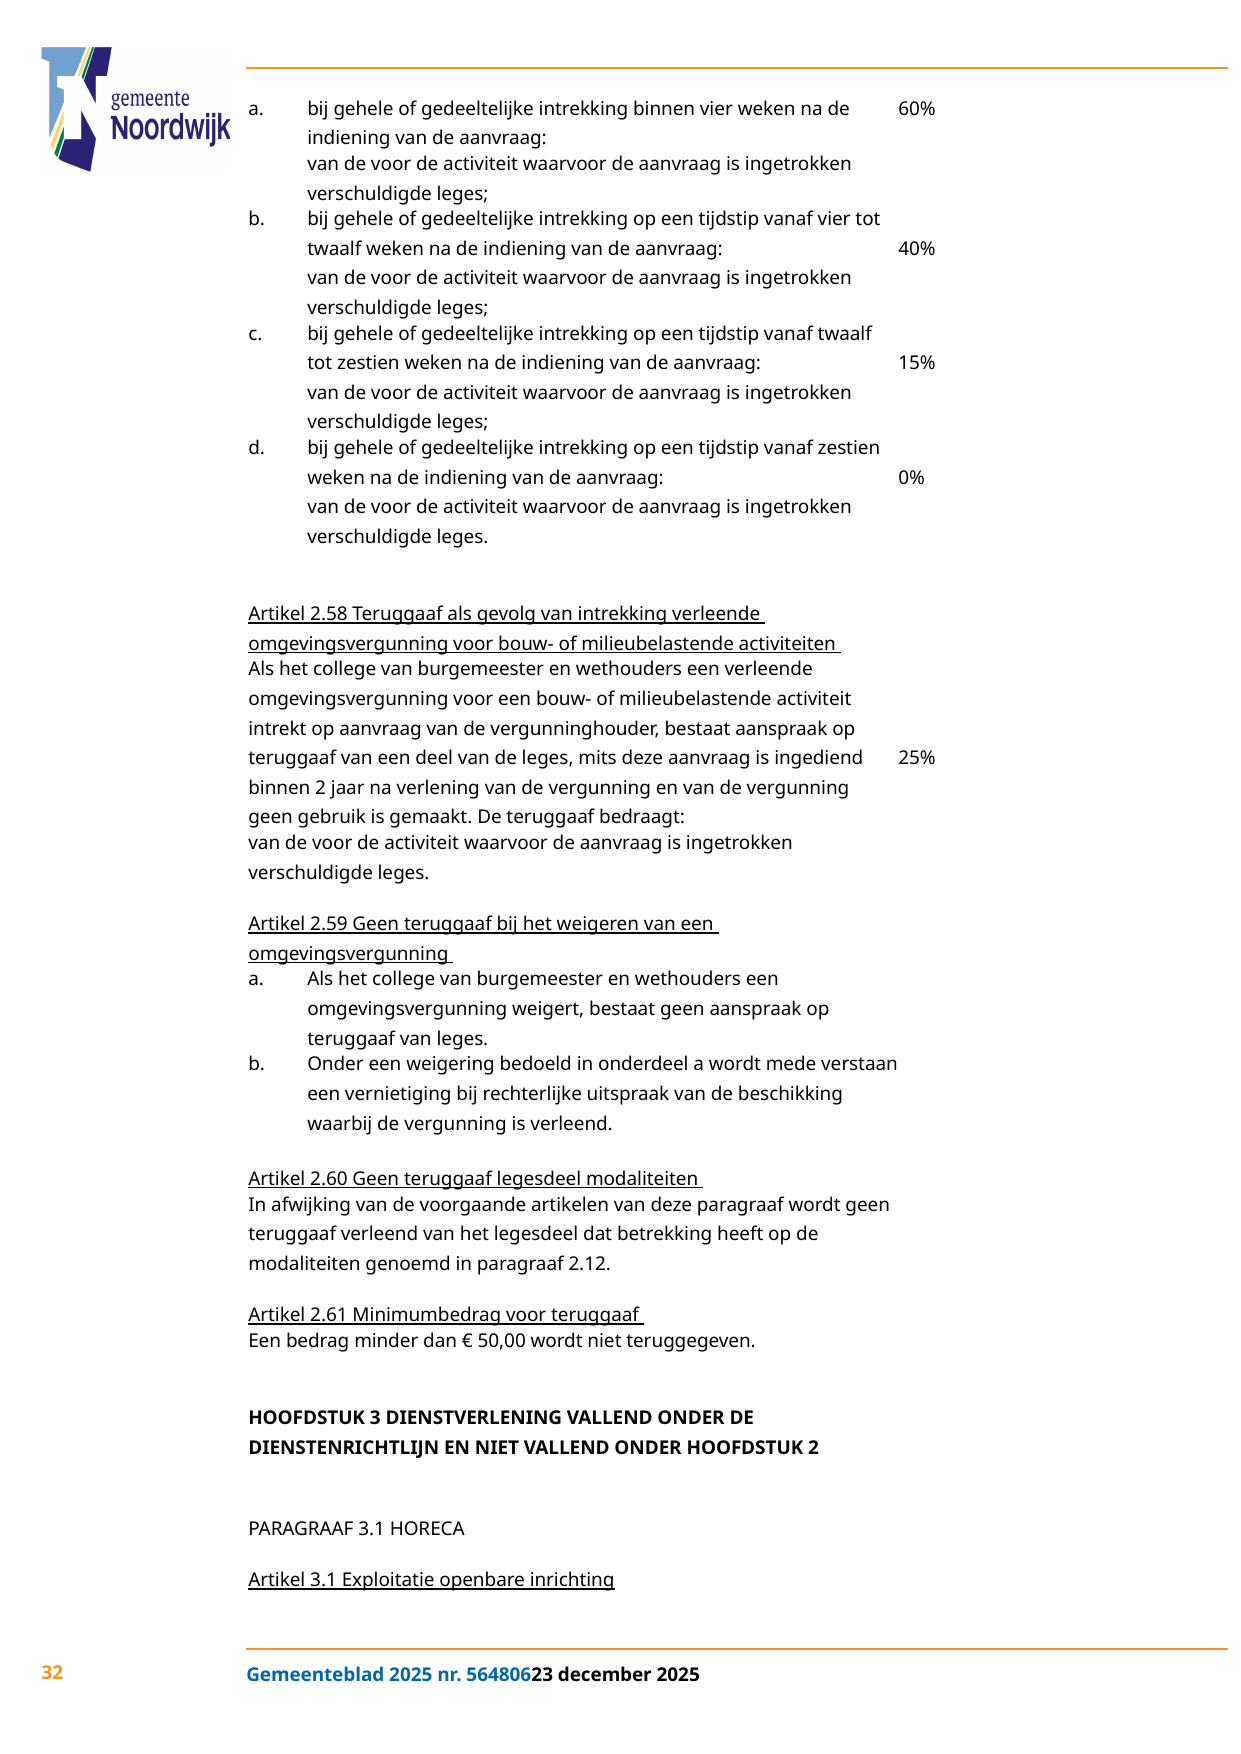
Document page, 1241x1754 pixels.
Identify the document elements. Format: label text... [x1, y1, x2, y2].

table_cell 60% [898, 95, 1152, 150]
table_cell bij gehele of gedeeltelijke intrekking op een tijdstip vanaf twaalf tot zestien weken na de indiening van de aanvraag: van de voor de activiteit waarvoor de aanvraag is ingetrokken verschuldigde leges; [248, 320, 898, 434]
table_cell [898, 1489, 1152, 1515]
table_cell Onder een weigering bedoeld in onderdeel a wordt mede verstaan een vernietiging bij rechterlijke uitspraak van de beschikking waarbij de vergunning is verleend. [248, 1051, 898, 1165]
table_cell [248, 1541, 898, 1566]
table_cell [898, 1404, 1152, 1489]
table_cell [898, 910, 1152, 966]
picture [41, 47, 231, 172]
table_cell Artikel 2.59 Geen teruggaaf bij het weigeren van een omgevingsvergunning [248, 910, 898, 966]
table_cell [898, 885, 1152, 910]
table_cell Artikel 2.58 Teruggaaf als gevolg van intrekking verleende omgevingsvergunning voor bouw- of milieubelastende activiteiten [248, 600, 898, 656]
table_cell [898, 829, 1152, 884]
table_cell bij gehele of gedeeltelijke intrekking op een tijdstip vanaf zestien weken na de indiening van de aanvraag: van de voor de activiteit waarvoor de aanvraag is ingetrokken verschuldigde leges. [248, 434, 898, 549]
table_cell [248, 1489, 898, 1515]
table_cell [898, 575, 1152, 600]
table_cell van de voor de activiteit waarvoor de aanvraag is ingetrokken verschuldigde leges; [248, 150, 898, 205]
table_cell [898, 1353, 1152, 1378]
table_cell [898, 1165, 1152, 1191]
table_cell [898, 1379, 1152, 1404]
table_cell [898, 1301, 1152, 1327]
table_cell [248, 575, 898, 600]
table_cell Artikel 2.60 Geen teruggaaf legesdeel modaliteiten [248, 1165, 898, 1191]
table_cell bij gehele of gedeeltelijke intrekking binnen vier weken na de indiening van de aanvraag: [248, 95, 898, 150]
table_cell Als het college van burgemeester en wethouders een verleende omgevingsvergunning voor een bouw- of milieubelastende activiteit intrekt op aanvraag van de vergunninghouder, bestaat aanspraak op teruggaaf van een deel van de leges, mits deze aanvraag is ingediend binnen 2 jaar na verlening van de vergunning en van de vergunning geen gebruik is gemaakt. De teruggaaf bedraagt: [248, 656, 898, 829]
table_cell [898, 1276, 1152, 1301]
table_cell [898, 1327, 1152, 1353]
table_cell [898, 1566, 1152, 1592]
table_cell [898, 966, 1152, 1051]
table_cell bij gehele of gedeeltelijke intrekking op een tijdstip vanaf vier tot twaalf weken na de indiening van de aanvraag: van de voor de activiteit waarvoor de aanvraag is ingetrokken verschuldigde leges; [248, 205, 898, 320]
table_cell [898, 600, 1152, 656]
table_cell Artikel 3.1 Exploitatie openbare inrichting [248, 1566, 898, 1592]
table_cell Een bedrag minder dan € 50,00 wordt niet teruggegeven. [248, 1327, 898, 1353]
table_cell [248, 885, 898, 910]
table_cell [248, 1353, 898, 1378]
table_cell 25% [898, 656, 1152, 829]
table_cell [248, 1276, 898, 1301]
table_cell van de voor de activiteit waarvoor de aanvraag is ingetrokken verschuldigde leges. [248, 829, 898, 884]
table_cell [898, 1541, 1152, 1566]
table_cell [898, 1051, 1152, 1165]
table_cell PARAGRAAF 3.1 HORECA [248, 1515, 898, 1541]
table_cell [898, 549, 1152, 574]
table_cell 15% [898, 320, 1152, 434]
table_cell 40% [898, 205, 1152, 320]
table_cell HOOFDSTUK 3 DIENSTVERLENING VALLEND ONDER DE DIENSTENRICHTLIJN EN NIET VALLEND ONDER HOOFDSTUK 2 [248, 1404, 898, 1489]
table_cell In afwijking van de voorgaande artikelen van deze paragraaf wordt geen teruggaaf verleend van het legesdeel dat betrekking heeft op de modaliteiten genoemd in paragraaf 2.12. [248, 1191, 898, 1276]
table_cell [898, 1515, 1152, 1541]
table_cell Als het college van burgemeester en wethouders een omgevingsvergunning weigert, bestaat geen aanspraak op teruggaaf van leges. [248, 966, 898, 1051]
table_cell [898, 150, 1152, 205]
table_cell [248, 549, 898, 574]
table_cell 0% [898, 434, 1152, 549]
table_cell [248, 1379, 898, 1404]
table_cell Artikel 2.61 Minimumbedrag voor teruggaaf [248, 1301, 898, 1327]
table_cell [898, 1191, 1152, 1276]
